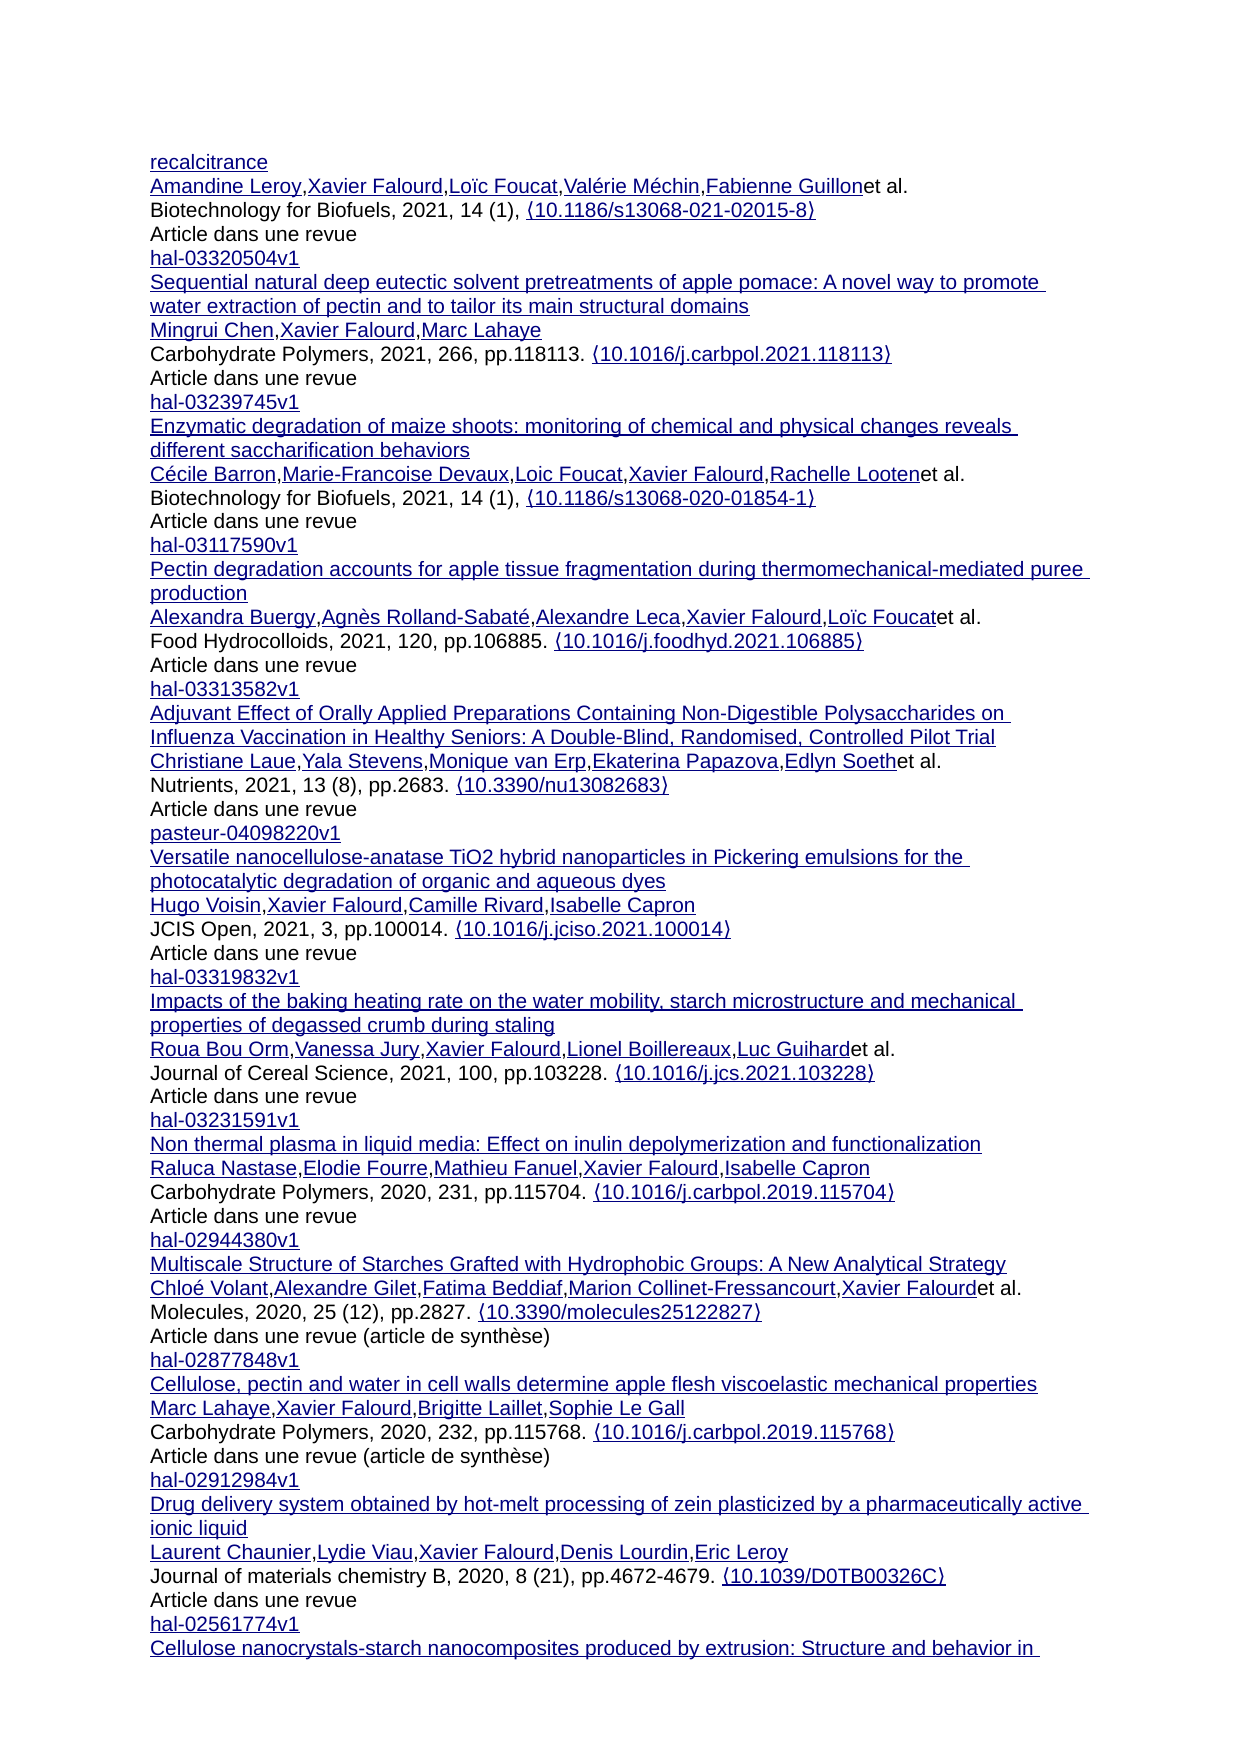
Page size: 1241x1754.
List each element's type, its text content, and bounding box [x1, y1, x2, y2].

table_cell recalcitrance Amandine Leroy,Xavier Falourd,Loïc Foucat,Valérie Méchin,Fabienne Guillonet al. Biotechnology for Biofuels, 2021, 14 (1), ⟨10.1186/s13068-021-02015-8⟩ Article dans une revue hal-03320504v1 [150, 150, 1090, 270]
table_cell Sequential natural deep eutectic solvent pretreatments of apple pomace: A novel way to promote water extraction of pectin and to tailor its main structural domains Mingrui Chen,Xavier Falourd,Marc Lahaye Carbohydrate Polymers, 2021, 266, pp.118113. ⟨10.1016/j.carbpol.2021.118113⟩ Article dans une revue hal-03239745v1 [150, 270, 1090, 413]
table_cell Cellulose nanocrystals-starch nanocomposites produced by extrusion: Structure and behavior in [150, 1635, 1090, 1659]
table_cell Enzymatic degradation of maize shoots: monitoring of chemical and physical changes reveals different saccharification behaviors Cécile Barron,Marie-Francoise Devaux,Loic Foucat,Xavier Falourd,Rachelle Lootenet al. Biotechnology for Biofuels, 2021, 14 (1), ⟨10.1186/s13068-020-01854-1⟩ Article dans une revue hal-03117590v1 [150, 414, 1090, 557]
table_cell Versatile nanocellulose-anatase TiO2 hybrid nanoparticles in Pickering emulsions for the photocatalytic degradation of organic and aqueous dyes Hugo Voisin,Xavier Falourd,Camille Rivard,Isabelle Capron JCIS Open, 2021, 3, pp.100014. ⟨10.1016/j.jciso.2021.100014⟩ Article dans une revue hal-03319832v1 [150, 845, 1090, 988]
table_cell Cellulose, pectin and water in cell walls determine apple flesh viscoelastic mechanical properties Marc Lahaye,Xavier Falourd,Brigitte Laillet,Sophie Le Gall Carbohydrate Polymers, 2020, 232, pp.115768. ⟨10.1016/j.carbpol.2019.115768⟩ Article dans une revue (article de synthèse) hal-02912984v1 [150, 1372, 1090, 1492]
table_cell Impacts of the baking heating rate on the water mobility, starch microstructure and mechanical properties of degassed crumb during staling Roua Bou Orm,Vanessa Jury,Xavier Falourd,Lionel Boillereaux,Luc Guihardet al. Journal of Cereal Science, 2021, 100, pp.103228. ⟨10.1016/j.jcs.2021.103228⟩ Article dans une revue hal-03231591v1 [150, 989, 1090, 1132]
table_cell Non thermal plasma in liquid media: Effect on inulin depolymerization and functionalization Raluca Nastase,Elodie Fourre,Mathieu Fanuel,Xavier Falourd,Isabelle Capron Carbohydrate Polymers, 2020, 231, pp.115704. ⟨10.1016/j.carbpol.2019.115704⟩ Article dans une revue hal-02944380v1 [150, 1132, 1090, 1252]
table_cell Adjuvant Effect of Orally Applied Preparations Containing Non-Digestible Polysaccharides on Influenza Vaccination in Healthy Seniors: A Double-Blind, Randomised, Controlled Pilot Trial Christiane Laue,Yala Stevens,Monique van Erp,Ekaterina Papazova,Edlyn Soethet al. Nutrients, 2021, 13 (8), pp.2683. ⟨10.3390/nu13082683⟩ Article dans une revue pasteur-04098220v1 [150, 701, 1090, 845]
table_cell Pectin degradation accounts for apple tissue fragmentation during thermomechanical-mediated puree [150, 557, 1090, 578]
table_cell production Alexandra Buergy,Agnès Rolland-Sabaté,Alexandre Leca,Xavier Falourd,Loïc Foucatet al. Food Hydrocolloids, 2021, 120, pp.106885. ⟨10.1016/j.foodhyd.2021.106885⟩ Article dans une revue hal-03313582v1 [150, 579, 1090, 701]
table_cell Multiscale Structure of Starches Grafted with Hydrophobic Groups: A New Analytical Strategy Chloé Volant,Alexandre Gilet,Fatima Beddiaf,Marion Collinet-Fressancourt,Xavier Falourdet al. Molecules, 2020, 25 (12), pp.2827. ⟨10.3390/molecules25122827⟩ Article dans une revue (article de synthèse) hal-02877848v1 [150, 1252, 1090, 1372]
table_cell Drug delivery system obtained by hot-melt processing of zein plasticized by a pharmaceutically active ionic liquid Laurent Chaunier,Lydie Viau,Xavier Falourd,Denis Lourdin,Eric Leroy Journal of materials chemistry‎ B, 2020, 8 (21), pp.4672-4679. ⟨10.1039/D0TB00326C⟩ Article dans une revue hal-02561774v1 [150, 1492, 1090, 1635]
